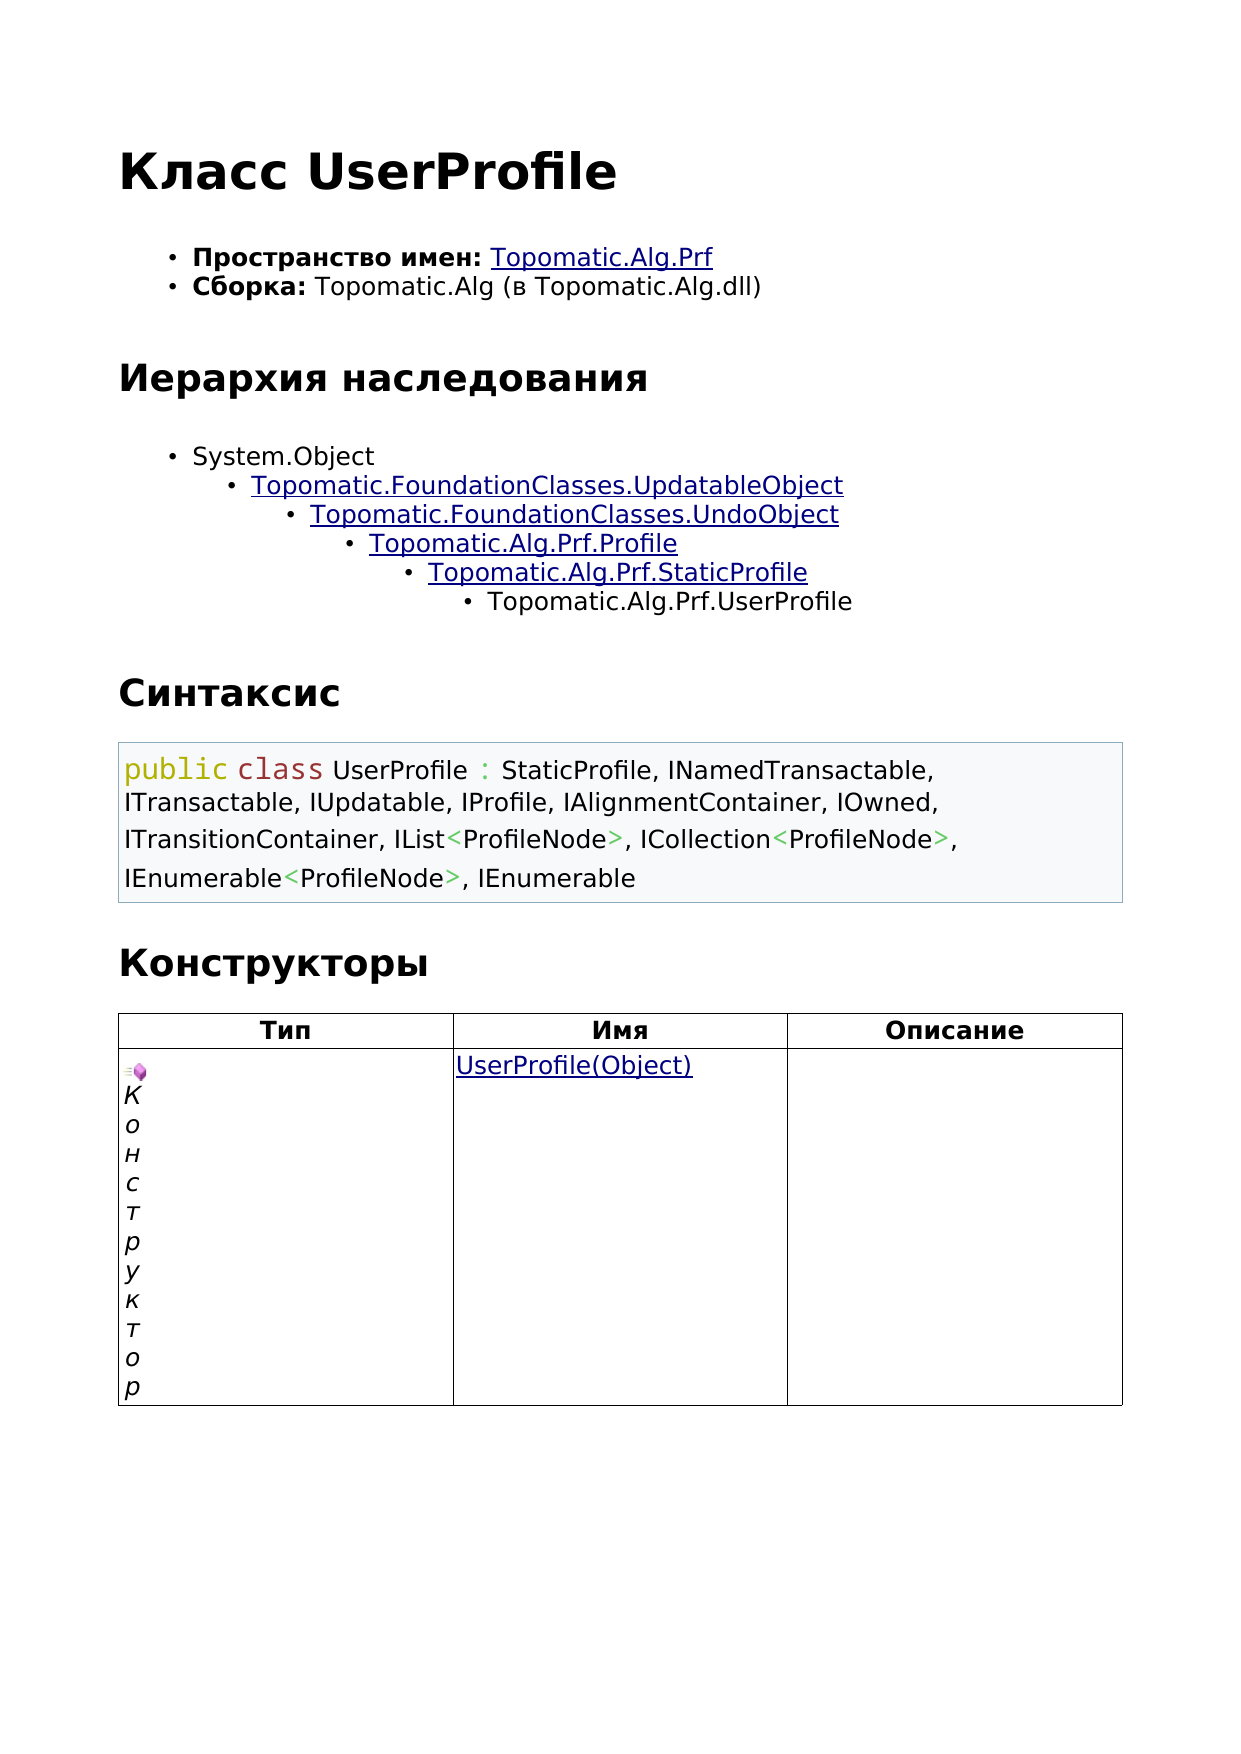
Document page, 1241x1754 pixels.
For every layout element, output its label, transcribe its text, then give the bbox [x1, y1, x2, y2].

picture [121, 1063, 147, 1081]
table_cell UserProfile(Object) [454, 1049, 787, 1404]
list Topomatic.Alg.Prf.StaticProfile [413, 558, 1122, 588]
subtitle Иерархия наследования [118, 356, 1122, 400]
table_header public class UserProfile : StaticProfile, INamedTransactable, ITransactable, IUpdatable, IProfile, IAlignmentContainer, IOwned, ITransitionContainer, IList<ProfileNode>, ICollection<ProfileNode>, IEnumerable<ProfileNode>, IEnumerable [119, 743, 1122, 902]
list Topomatic.FoundationClasses.UndoObject [295, 500, 1122, 529]
table_cell [119, 1049, 453, 1404]
table_cell [788, 1049, 1122, 1404]
subtitle Синтаксис [118, 671, 1122, 715]
list Topomatic.FoundationClasses.UpdatableObject [236, 471, 1122, 500]
table_header Тип [119, 1014, 453, 1048]
list System.Object [177, 442, 1122, 471]
subtitle Конструкторы [118, 942, 1122, 986]
list Topomatic.Alg.Prf.UserProfile [472, 588, 1122, 617]
table_header Описание [788, 1014, 1122, 1048]
table_header Имя [454, 1014, 787, 1048]
list Пространство имен: Topomatic.Alg.Prf [177, 243, 1122, 272]
subtitle Класс UserProfile [118, 143, 1122, 201]
list Сборка: Topomatic.Alg (в Topomatic.Alg.dll) [177, 272, 1122, 302]
list Topomatic.Alg.Prf.Profile [354, 529, 1122, 558]
